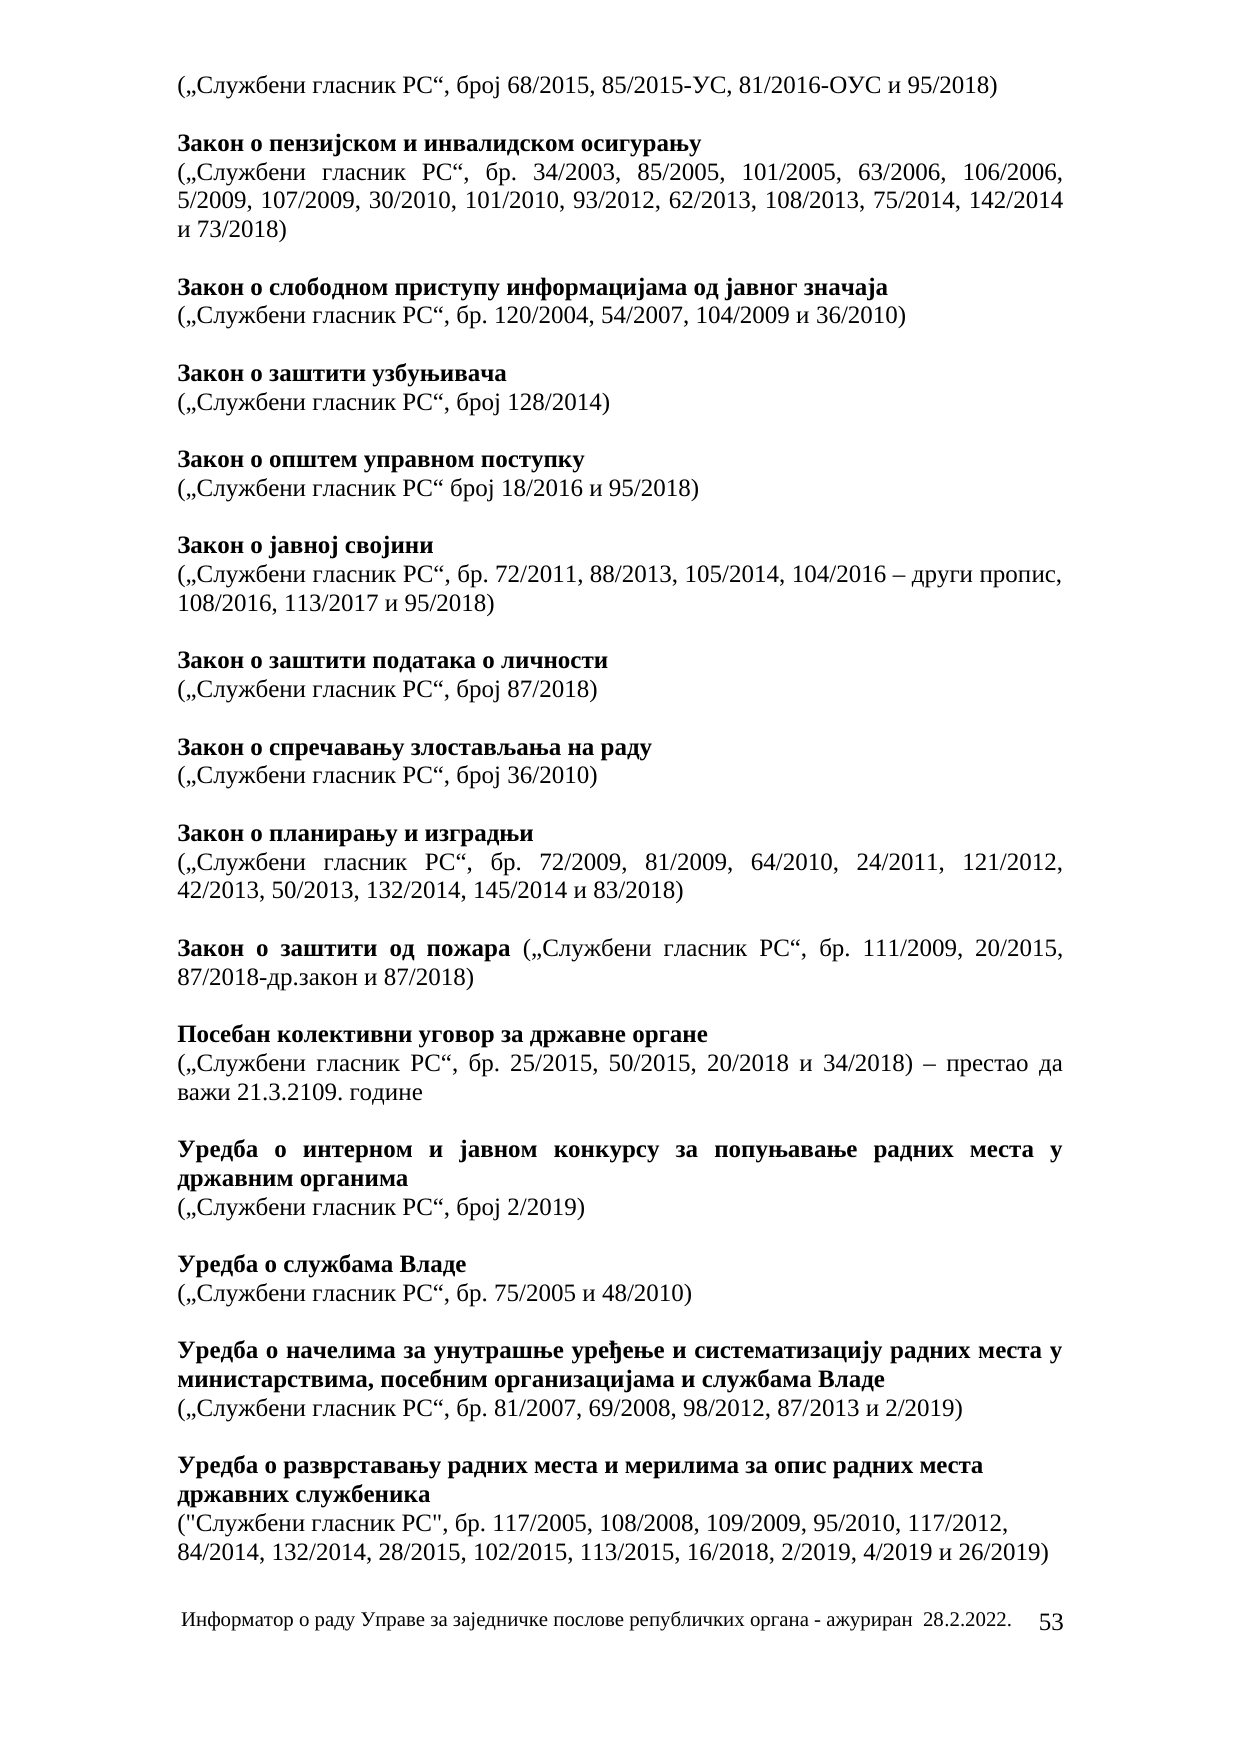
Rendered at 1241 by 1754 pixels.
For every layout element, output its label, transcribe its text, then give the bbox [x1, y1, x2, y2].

text Закон о пензијском и инвалидском осигурању [177, 128, 1063, 157]
text Уредба о службама Владе [177, 1249, 1063, 1278]
text („Службени гласник РС“ број 18/2016 и 95/2018) [177, 473, 1063, 502]
text („Службени гласник РС“, бр. 25/2015, 50/2015, 20/2018 и 34/2018) – престао да важи 21.3.2109. године [177, 1048, 1063, 1106]
text Закон о заштити узбуњивача [177, 358, 1063, 387]
text („Службени гласник РС“, број 128/2014) [177, 387, 1063, 416]
text („Службени гласник РС“, бр. 72/2011, 88/2013, 105/2014, 104/2016 – други пропис, 108/2016, 113/2017 и 95/2018) [177, 559, 1063, 617]
text Посебан колективни уговор за државне органе [177, 1019, 1063, 1048]
text („Службени гласник РС“, број 2/2019) [177, 1192, 1063, 1221]
text Уредба о начелима за унутрашње уређење и систематизацију радних места у министарствима, посебним организацијама и службама Владе [177, 1336, 1063, 1393]
text Закон о заштити података о личности [177, 646, 1063, 674]
text Закон о слободном приступу информацијама од јавног значаја [177, 272, 1063, 301]
text („Службени гласник РС“, бр. 34/2003, 85/2005, 101/2005, 63/2006, 106/2006, 5/2009, 107/2009, 30/2010, 101/2010, 93/2012, 62/2013, 108/2013, 75/2014, 142/2014 и 73/2018) [177, 157, 1063, 243]
text Закон о јавној својини [177, 531, 1063, 559]
text Уредба о интерном и јавном конкурсу за попуњавање радних места у државним органима [177, 1134, 1063, 1192]
text Закон о планирању и изградњи [177, 818, 1063, 847]
text Закон о заштити од пожара („Службени гласник РС“, бр. 111/2009, 20/2015, 87/2018-др.закон и 87/2018) [177, 933, 1063, 991]
text Уредба о разврставању радних места и мерилима за опис радних места државних службеника [177, 1451, 1063, 1508]
text („Службени гласник РС“, број 36/2010) [177, 761, 1063, 789]
text („Службени гласник РС“, бр. 120/2004, 54/2007, 104/2009 и 36/2010) [177, 301, 1063, 329]
text („Службени гласник РС“, бр. 72/2009, 81/2009, 64/2010, 24/2011, 121/2012, 42/2013, 50/2013, 132/2014, 145/2014 и 83/2018) [177, 847, 1063, 904]
text („Службени гласник РС“, број 87/2018) [177, 674, 1063, 703]
text („Службени гласник РС“, број 68/2015, 85/2015-УС, 81/2016-ОУС и 95/2018) [177, 71, 1063, 99]
text („Службени гласник РС“, бр. 81/2007, 69/2008, 98/2012, 87/2013 и 2/2019) [177, 1393, 1063, 1422]
text Закон о општем управном поступку [177, 444, 1063, 473]
text Закон о спречавању злостављања на раду [177, 732, 1063, 761]
text ("Службени гласник РС", бр. 117/2005, 108/2008, 109/2009, 95/2010, 117/2012, 84/2014, 132/2014, 28/2015, 102/2015, 113/2015, 16/2018, 2/2019, 4/2019 и 26/2019) [177, 1508, 1063, 1566]
text („Службени гласник РС“, бр. 75/2005 и 48/2010) [177, 1278, 1063, 1307]
